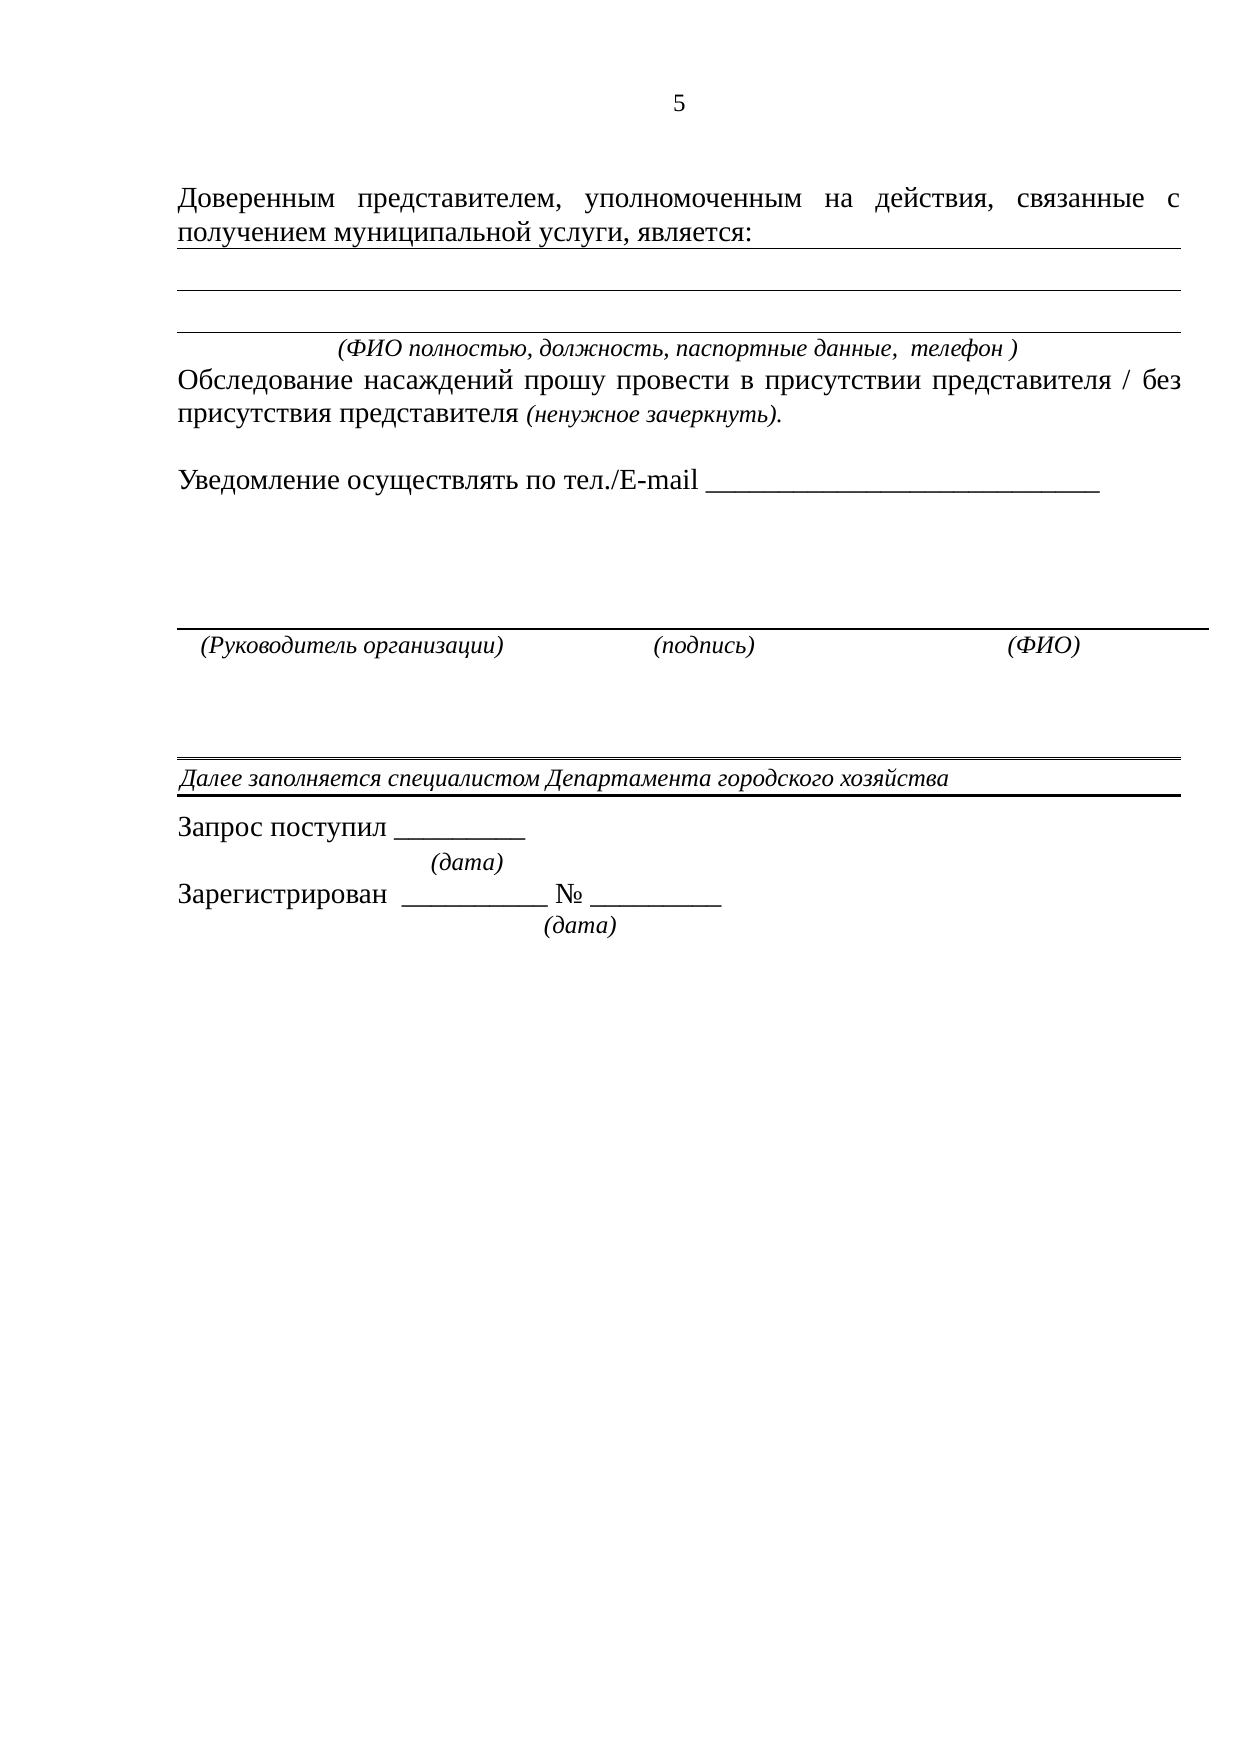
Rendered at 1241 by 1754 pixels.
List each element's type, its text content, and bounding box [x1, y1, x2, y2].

table_header [881, 582, 1208, 628]
text Уведомление осуществлять по тел./E-mail ___________________________ [177, 462, 1181, 496]
table_header [177, 582, 529, 628]
table_cell (Руководитель организации) [177, 630, 529, 658]
table_cell (ФИО полностью, должность, паспортные данные, телефон ) [177, 333, 1181, 362]
text Далее заполняется специалистом Департамента городского хозяйства [177, 760, 1181, 794]
text Доверенным представителем, уполномоченным на действия, связанные с получением муниципальной услуги, является: [177, 180, 1181, 247]
table_cell (подпись) [529, 630, 881, 658]
text (дата) [177, 910, 1181, 939]
text (дата) [177, 843, 1181, 877]
text Зарегистрирован __________ № _________ [177, 877, 1181, 910]
text Запрос поступил _________ [177, 809, 1181, 843]
table_cell (ФИО) [881, 630, 1208, 658]
table_header [529, 582, 881, 628]
table_header [177, 249, 1181, 290]
text Обследование насаждений прошу провести в присутствии представителя / без присутствия представителя (ненужное зачеркнуть). [177, 362, 1181, 429]
table_cell [177, 291, 1181, 332]
